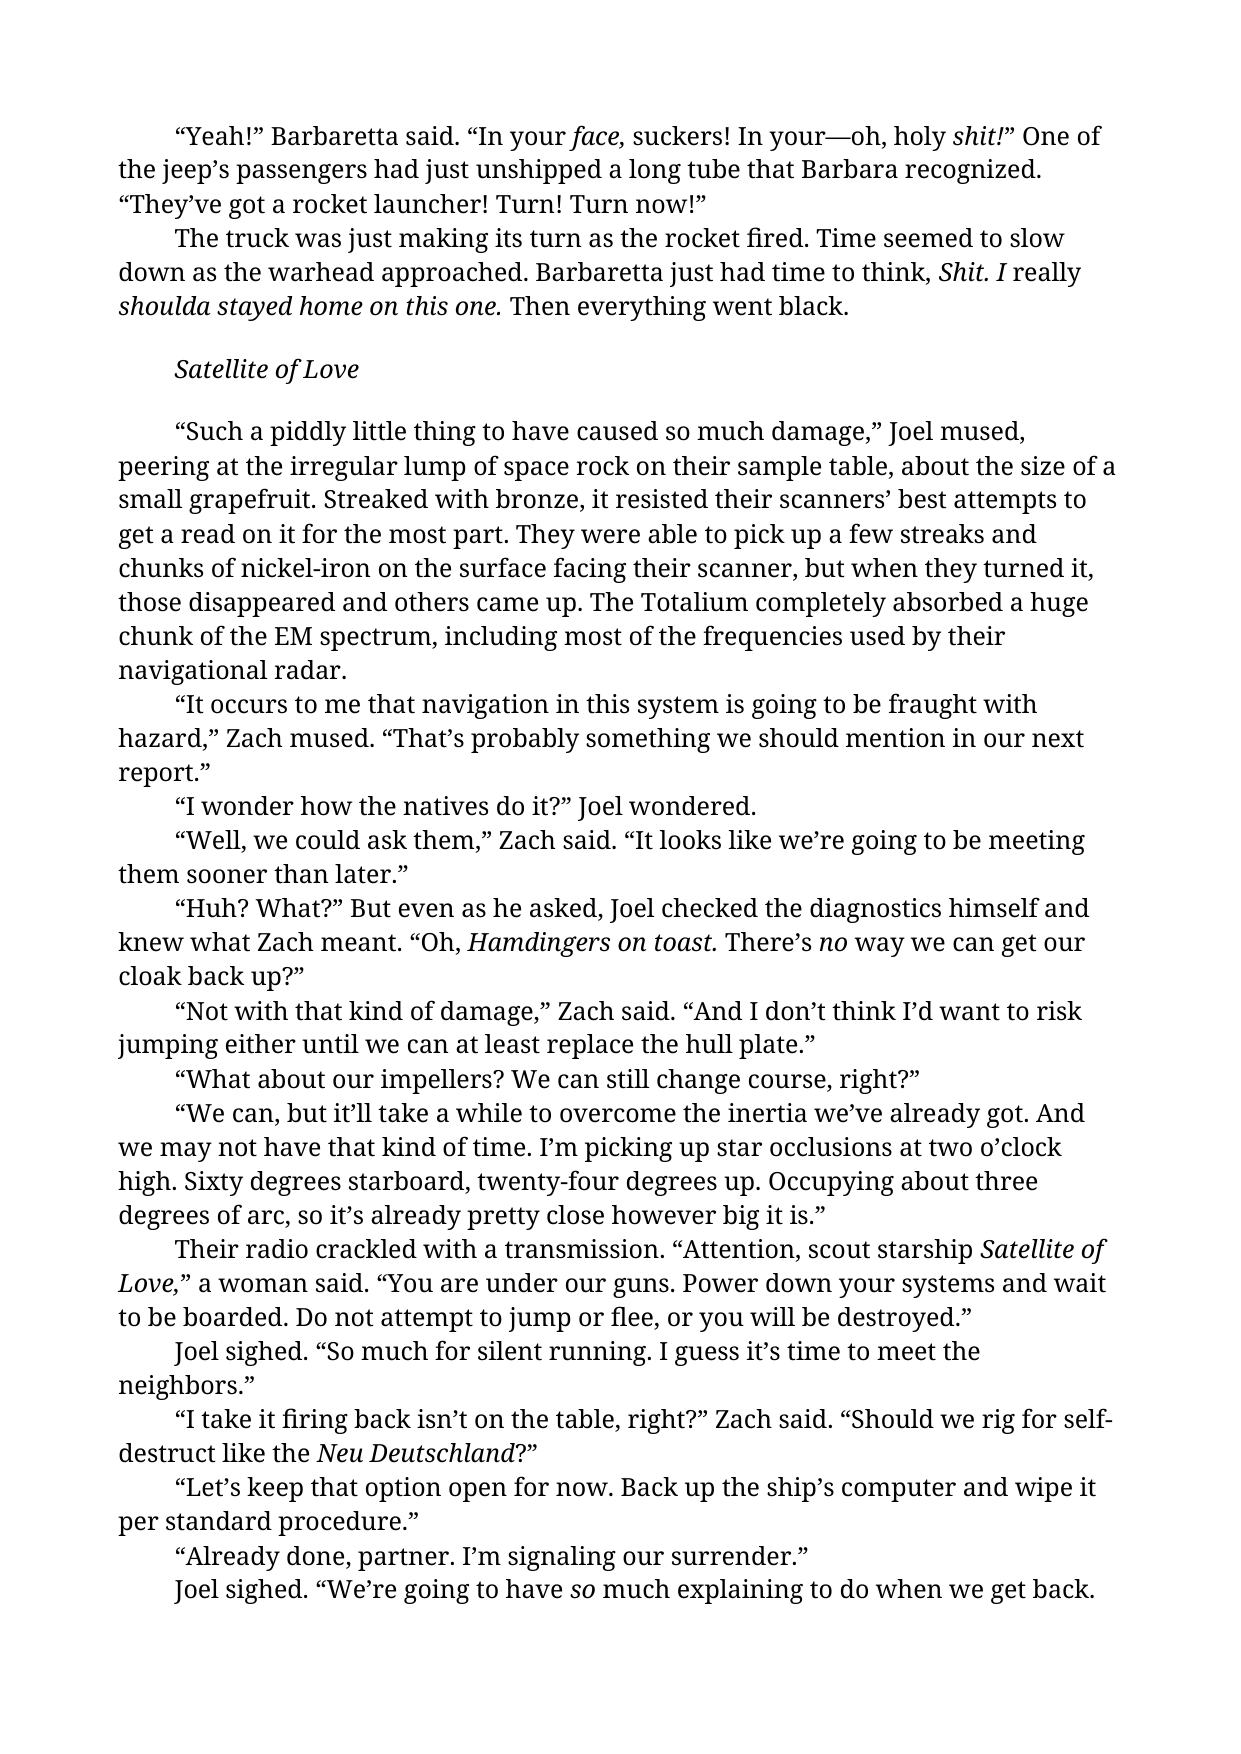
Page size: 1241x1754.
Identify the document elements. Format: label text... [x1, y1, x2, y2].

text “It occurs to me that navigation in this system is going to be fraught with hazard,” Zach mused. “That’s probably something we should mention in our next report.” [118, 687, 1122, 789]
text Satellite of Love [118, 351, 1122, 385]
text “Such a piddly little thing to have caused so much damage,” Joel mused, peering at the irregular lump of space rock on their sample table, about the size of a small grapefruit. Streaked with bronze, it resisted their scanners’ best attempts to get a read on it for the most part. They were able to pick up a few streaks and chunks of nickel-iron on the surface facing their scanner, but when they turned it, those disappeared and others came up. The Totalium completely absorbed a huge chunk of the EM spectrum, including most of the frequencies used by their navigational radar. [118, 414, 1122, 687]
text “Well, we could ask them,” Zach said. “It looks like we’re going to be meeting them sooner than later.” [118, 823, 1122, 891]
text “Already done, partner. I’m signaling our surrender.” [118, 1538, 1122, 1572]
text “What about our impellers? We can still change course, right?” [118, 1061, 1122, 1095]
text Joel sighed. “We’re going to have so much explaining to do when we get back. [118, 1572, 1122, 1606]
text “Yeah!” Barbaretta said. “In your face, suckers! In your—oh, holy shit!” One of the jeep’s passengers had just unshipped a long tube that Barbara recognized. “They’ve got a rocket launcher! Turn! Turn now!” [118, 118, 1122, 220]
text “Huh? What?” But even as he asked, Joel checked the diagnostics himself and knew what Zach meant. “Oh, Hamdingers on toast. There’s no way we can get our cloak back up?” [118, 891, 1122, 993]
text “I take it firing back isn’t on the table, right?” Zach said. “Should we rig for self-destruct like the Neu Deutschland?” [118, 1402, 1122, 1470]
text “We can, but it’ll take a while to overcome the inertia we’ve already got. And we may not have that kind of time. I’m picking up star occlusions at two o’clock high. Sixty degrees starboard, twenty-four degrees up. Occupying about three degrees of arc, so it’s already pretty close however big it is.” [118, 1095, 1122, 1232]
text “Not with that kind of damage,” Zach said. “And I don’t think I’d want to risk jumping either until we can at least replace the hull plate.” [118, 993, 1122, 1061]
text “Let’s keep that option open for now. Back up the ship’s computer and wipe it per standard procedure.” [118, 1470, 1122, 1538]
text The truck was just making its turn as the rocket fired. Time seemed to slow down as the warhead approached. Barbaretta just had time to think, Shit. I really shoulda stayed home on this one. Then everything went black. [118, 220, 1122, 322]
text “I wonder how the natives do it?” Joel wondered. [118, 789, 1122, 823]
text Joel sighed. “So much for silent running. I guess it’s time to meet the neighbors.” [118, 1334, 1122, 1402]
text Their radio crackled with a transmission. “Attention, scout starship Satellite of Love,” a woman said. “You are under our guns. Power down your systems and wait to be boarded. Do not attempt to jump or flee, or you will be destroyed.” [118, 1232, 1122, 1334]
